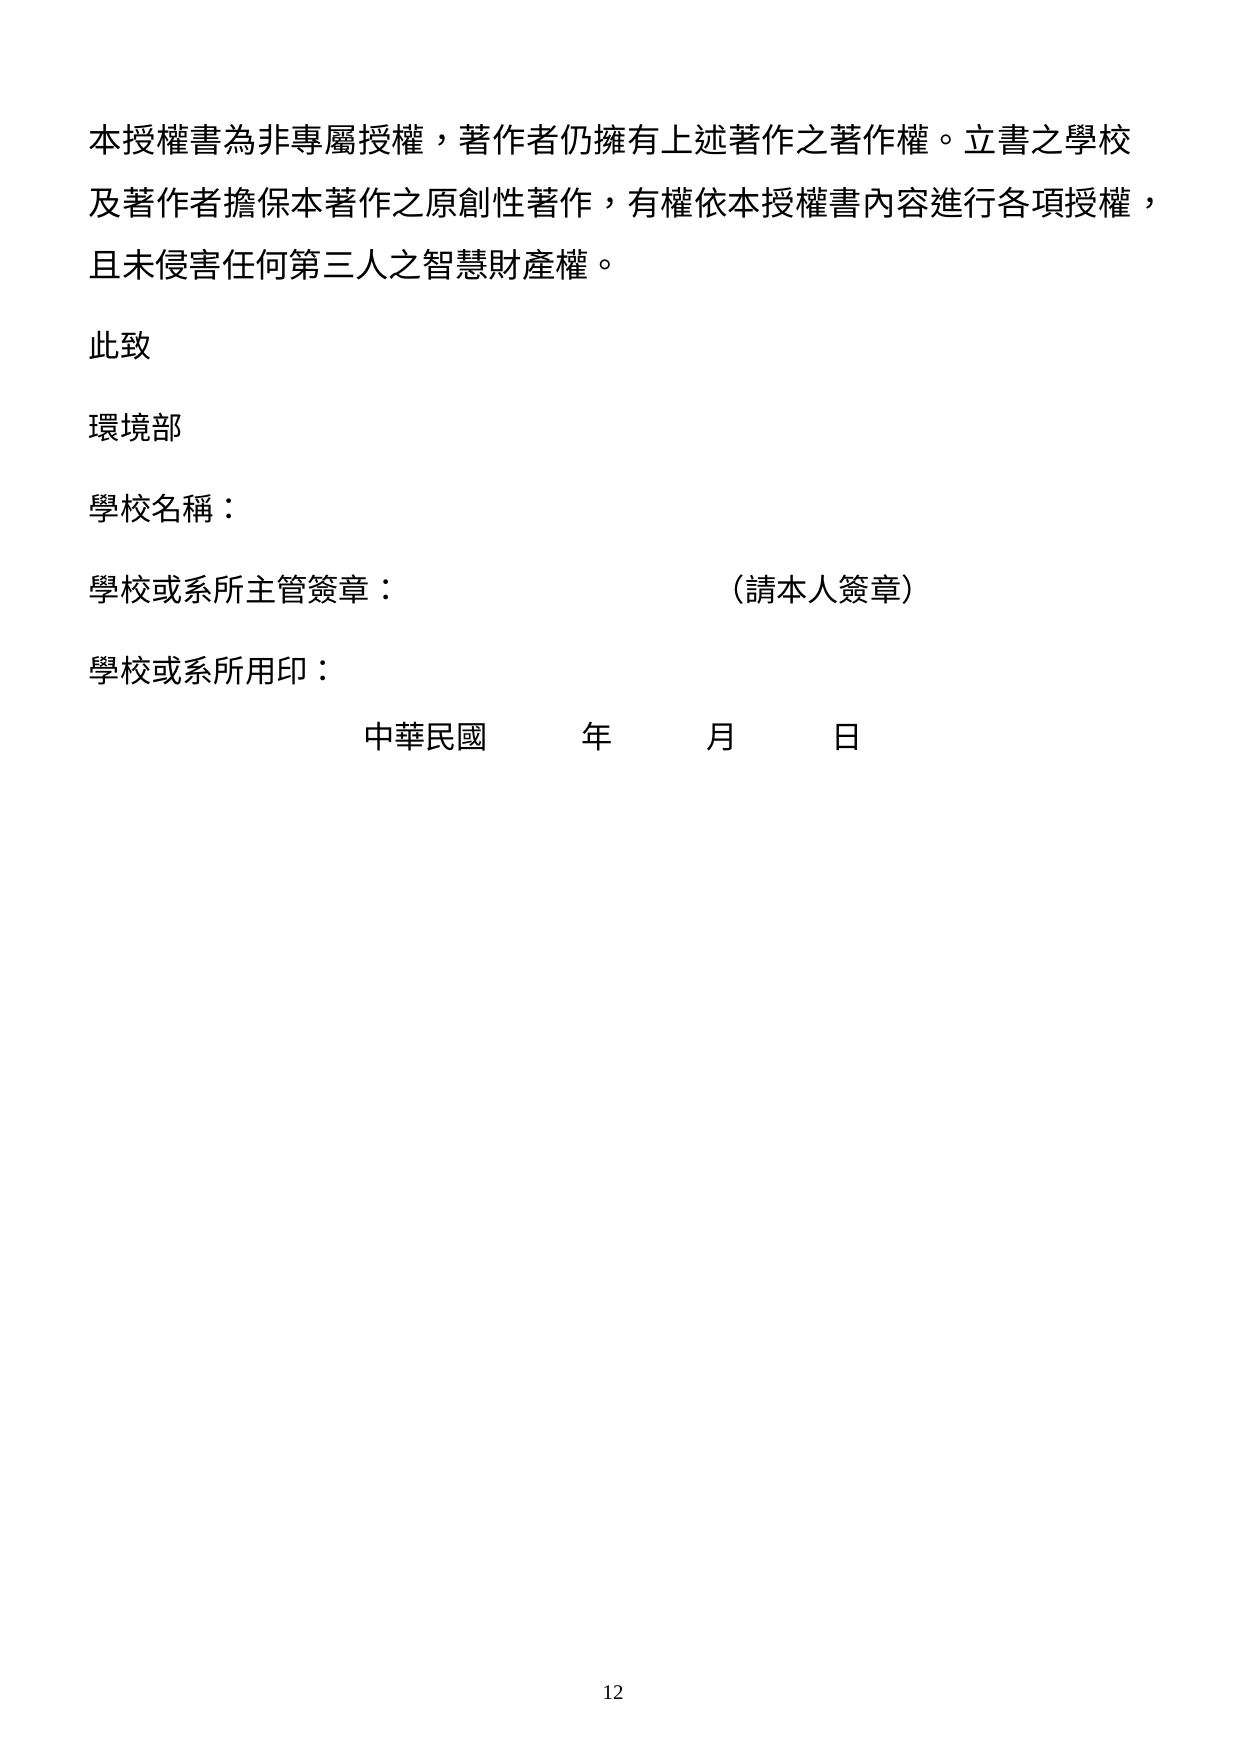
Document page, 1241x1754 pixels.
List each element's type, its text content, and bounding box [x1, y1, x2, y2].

text 此致 [89, 302, 1133, 365]
text 環境部 [89, 384, 1133, 446]
text 中華民國 年 月 日 [89, 709, 1137, 759]
text 學校名稱： [89, 465, 1133, 527]
text 本授權書為非專屬授權，著作者仍擁有上述著作之著作權。立書之學校及著作者擔保本著作之原創性著作，有權依本授權書內容進行各項授權，且未侵害任何第三人之智慧財產權。 [89, 96, 1133, 284]
text 學校或系所用印： [89, 627, 1133, 690]
text 學校或系所主管簽章： （請本人簽章） [89, 546, 1133, 609]
